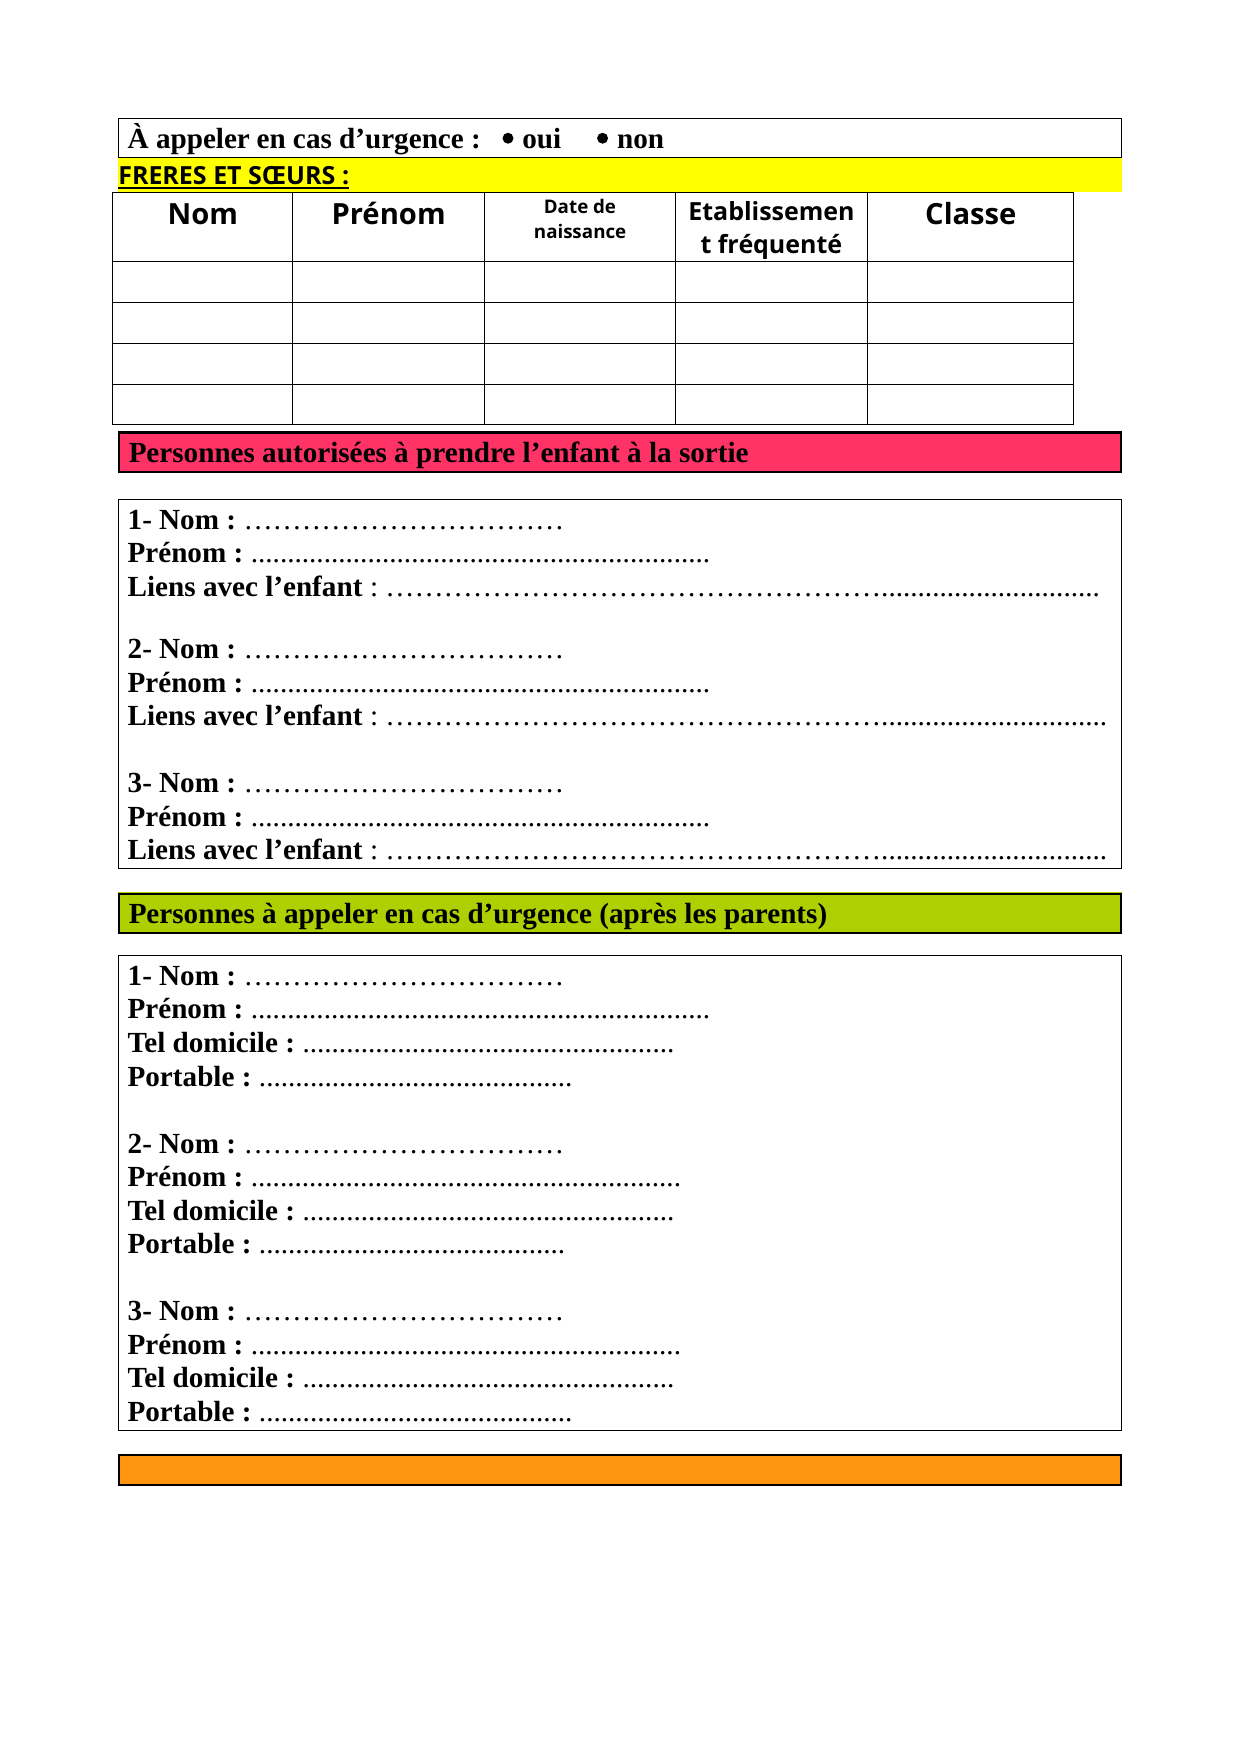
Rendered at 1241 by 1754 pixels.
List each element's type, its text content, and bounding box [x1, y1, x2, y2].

table_cell [676, 303, 867, 343]
text Liens avec l’enfant : ……………………………………………............................... [119, 829, 1121, 868]
text Liens avec l’enfant : ……………………………………………............................... [119, 695, 1121, 732]
table_cell [868, 262, 1073, 302]
table_cell [868, 344, 1073, 383]
text 1- Nom : …………………………… Prénom : ............................................................... [119, 500, 1121, 566]
table_header Prénom [293, 193, 484, 261]
text FRERES ET SŒURS : [118, 158, 1122, 192]
table_cell [293, 385, 484, 424]
text Liens avec l’enfant : …………………………………………….............................. [119, 566, 1121, 602]
text 3- Nom : …………………………… Prénom : ........................................................... [119, 1290, 1121, 1357]
table_cell [293, 344, 484, 383]
table_cell [485, 344, 675, 383]
table_cell [293, 303, 484, 343]
table_cell [676, 385, 867, 424]
table_cell [485, 303, 675, 343]
table_cell [868, 303, 1073, 343]
table_cell [113, 262, 292, 302]
table_cell [676, 344, 867, 383]
text 2- Nom : …………………………… Prénom : ............................................................... [119, 628, 1121, 695]
text À appeler en cas d’urgence :  oui  non [119, 119, 1121, 157]
text Tel domicile : ................................................... Portable : ........................................... [119, 1022, 1121, 1092]
table_header Classe [868, 193, 1073, 261]
table_header Nom [113, 193, 292, 261]
table_cell [868, 385, 1073, 424]
list Personnes à appeler en cas d’urgence (après les parents) [120, 895, 1120, 932]
table_cell [485, 262, 675, 302]
text 1- Nom : …………………………… Prénom : ............................................................... [119, 956, 1121, 1022]
table_cell [113, 385, 292, 424]
text 3- Nom : …………………………… Prénom : ............................................................... [119, 762, 1121, 829]
table_header Etablissement fréquenté [676, 193, 867, 261]
list Personnes autorisées à prendre l’enfant à la sortie [120, 434, 1120, 471]
table_cell [113, 303, 292, 343]
text 2- Nom : …………………………… Prénom : ........................................................... [119, 1123, 1121, 1190]
table_header Date de naissance [485, 193, 675, 261]
table_cell [293, 262, 484, 302]
table_cell [676, 262, 867, 302]
table_cell [113, 344, 292, 383]
text Tel domicile : ................................................... Portable : .......................................... [119, 1190, 1121, 1260]
text Tel domicile : ................................................... Portable : ........................................... [119, 1357, 1121, 1430]
table_cell [485, 385, 675, 424]
